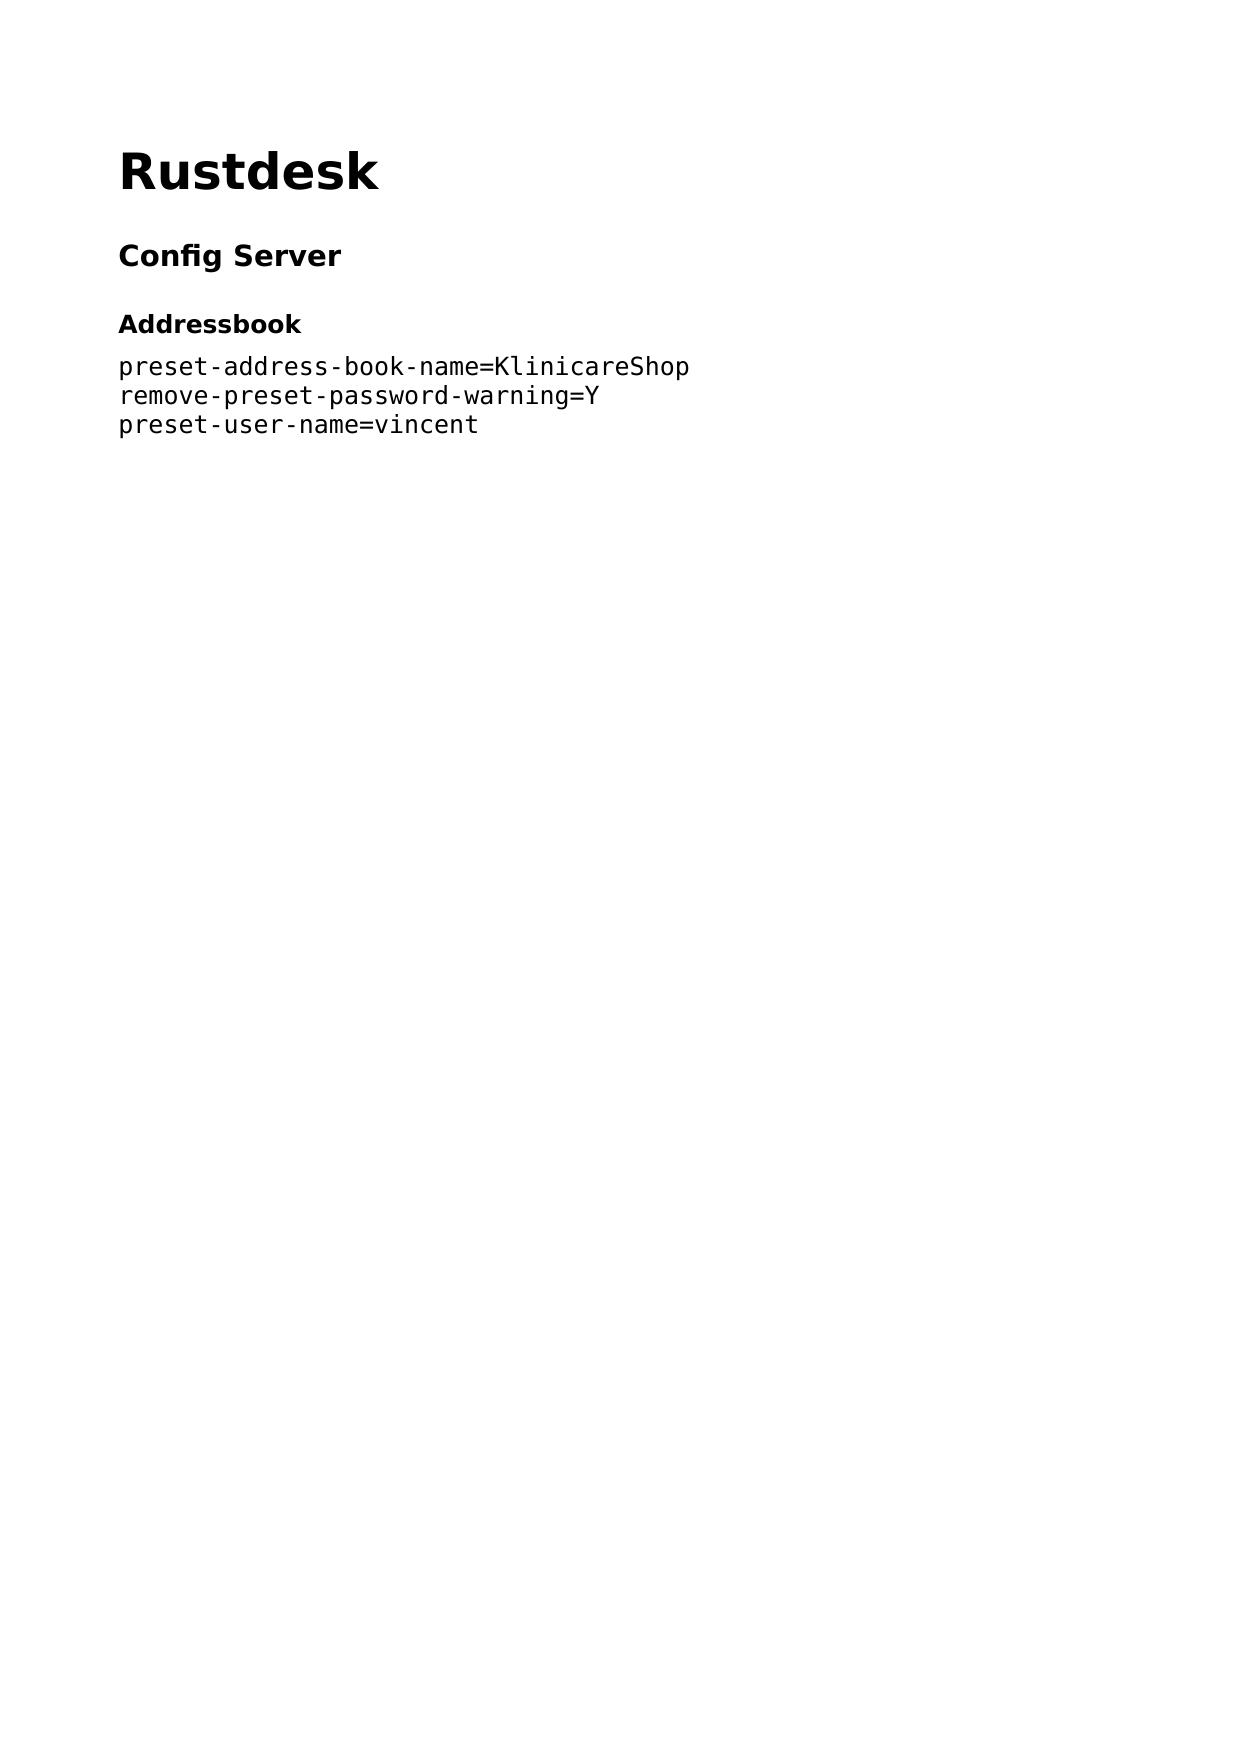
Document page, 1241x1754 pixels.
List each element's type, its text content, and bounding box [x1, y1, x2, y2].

subtitle Rustdesk [118, 143, 1122, 201]
subtitle Addressbook [118, 310, 1122, 339]
text preset-address-book-name=KlinicareShop remove-preset-password-warning=Y preset-user-name=vincent [118, 352, 1122, 439]
subtitle Config Server [118, 239, 1122, 273]
